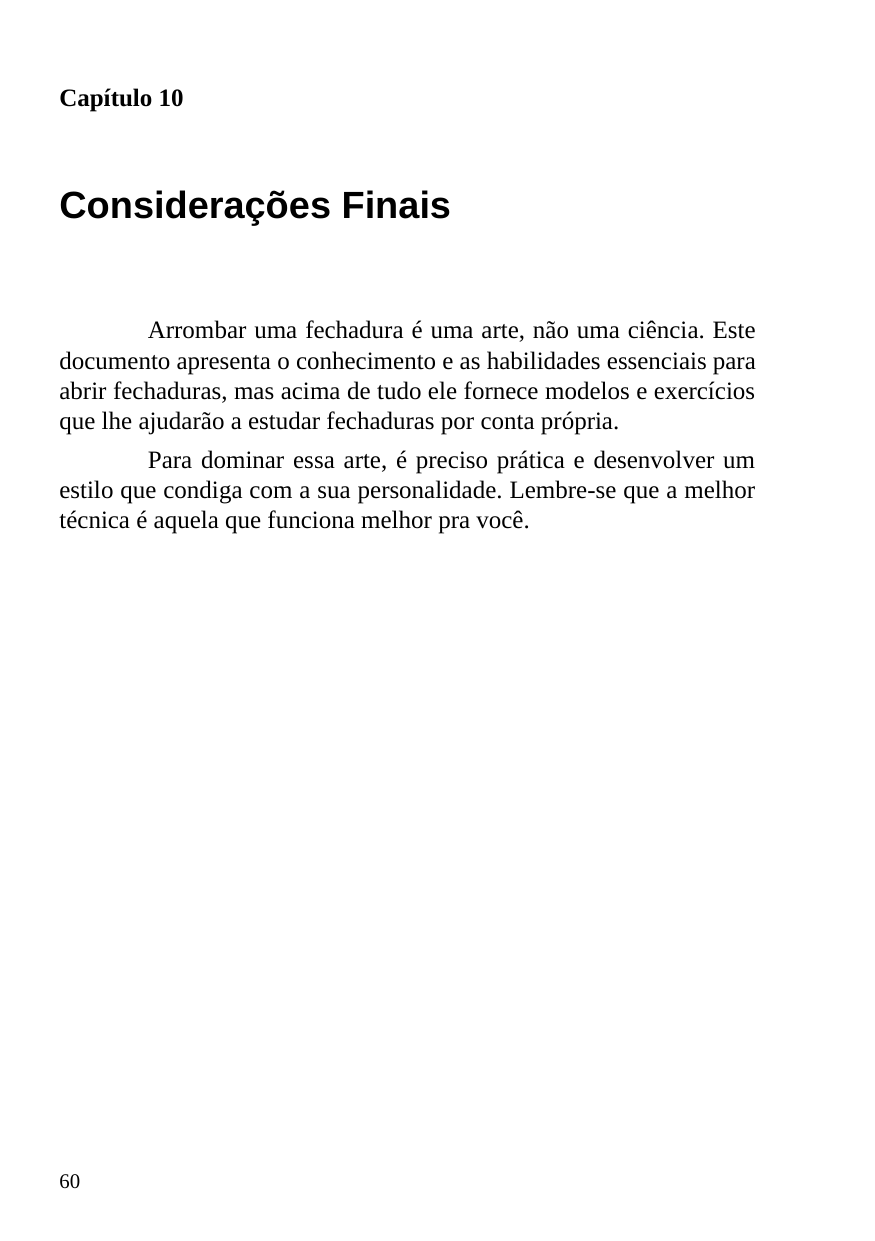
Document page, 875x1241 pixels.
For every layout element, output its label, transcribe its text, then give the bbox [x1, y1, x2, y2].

subtitle Considerações Finais [59, 183, 756, 227]
text Capítulo 10 [59, 83, 756, 111]
text Arrombar uma fechadura é uma arte, não uma ciência. Este documento apresenta o conhecimento e as habilidades essenciais para abrir fechaduras, mas acima de tudo ele fornece modelos e exercícios que lhe ajudarão a estudar fechaduras por conta própria. [59, 316, 756, 435]
text Para dominar essa arte, é preciso prática e desenvolver um estilo que condiga com a sua personalidade. Lembre-se que a melhor técnica é aquela que funciona melhor pra você. [59, 445, 756, 534]
